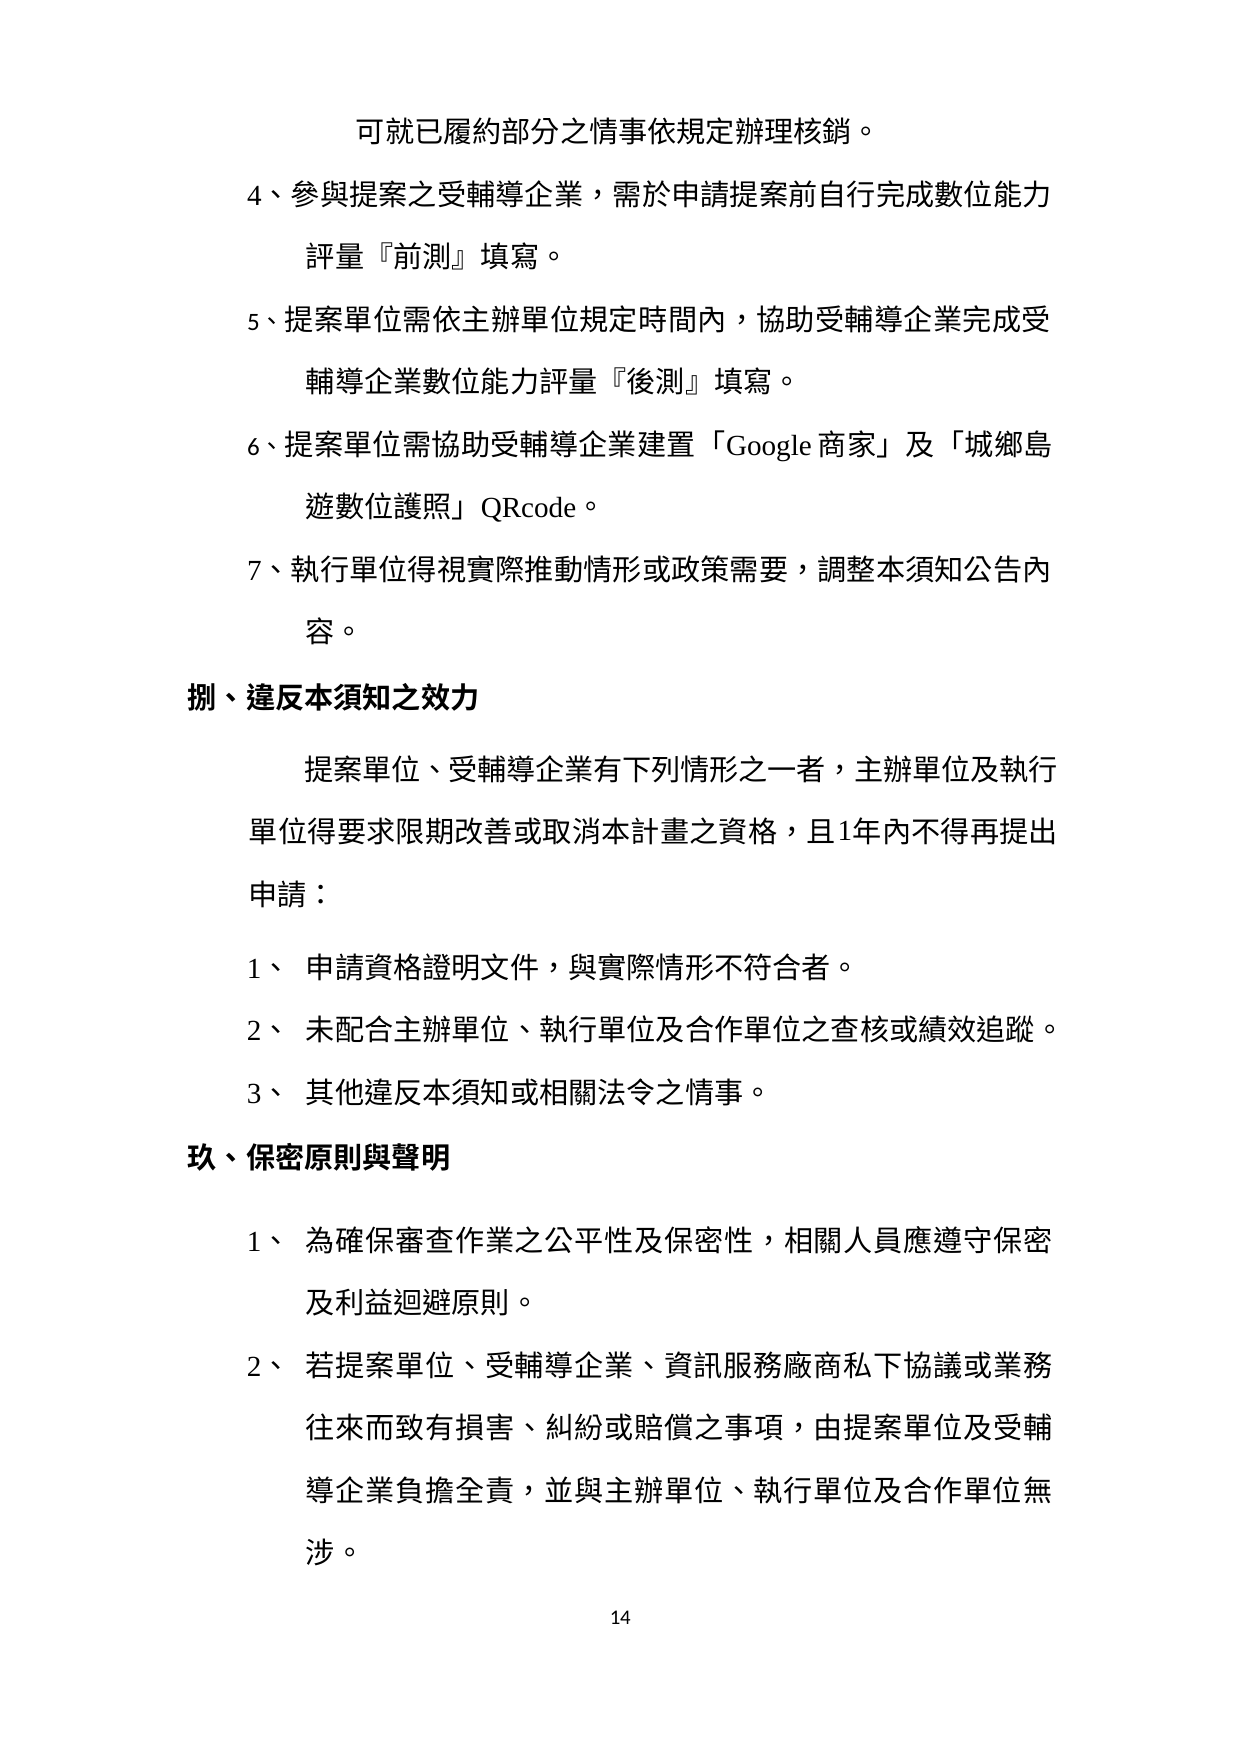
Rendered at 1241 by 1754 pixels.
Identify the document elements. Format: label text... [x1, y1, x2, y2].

list 參與提案之受輔導企業，需於申請提案前自行完成數位能力評量『前測』填寫。 [247, 151, 1053, 276]
list 其他違反本須知或相關法令之情事。 [247, 1049, 1053, 1111]
list 申請資格證明文件，與實際情形不符合者。 [247, 924, 1053, 986]
list 保密原則與聲明 [187, 1130, 1053, 1178]
list 未配合主辦單位、執行單位及合作單位之查核或績效追蹤。 [247, 986, 1053, 1049]
list 提案單位需協助受輔導企業建置「Google商家」及「城鄉島遊數位護照」QRcode。 [247, 401, 1053, 526]
text 提案單位、受輔導企業有下列情形之一者，主辦單位及執行單位得要求限期改善或取消本計畫之資格，且1年內不得再提出申請： [249, 736, 1058, 924]
list 違反本須知之效力 [187, 670, 1053, 718]
list 執行單位得視實際推動情形或政策需要，調整本須知公告內容。 [247, 526, 1053, 651]
list 可就已履約部分之情事依規定辦理核銷。 [356, 88, 1053, 151]
list 提案單位需依主辦單位規定時間內，協助受輔導企業完成受輔導企業數位能力評量『後測』填寫。 [247, 276, 1053, 401]
list 若提案單位、受輔導企業、資訊服務廠商私下協議或業務往來而致有損害、糾紛或賠償之事項，由提案單位及受輔導企業負擔全責，並與主辦單位、執行單位及合作單位無涉。 [247, 1322, 1053, 1572]
list 為確保審查作業之公平性及保密性，相關人員應遵守保密及利益迴避原則。 [247, 1197, 1053, 1322]
